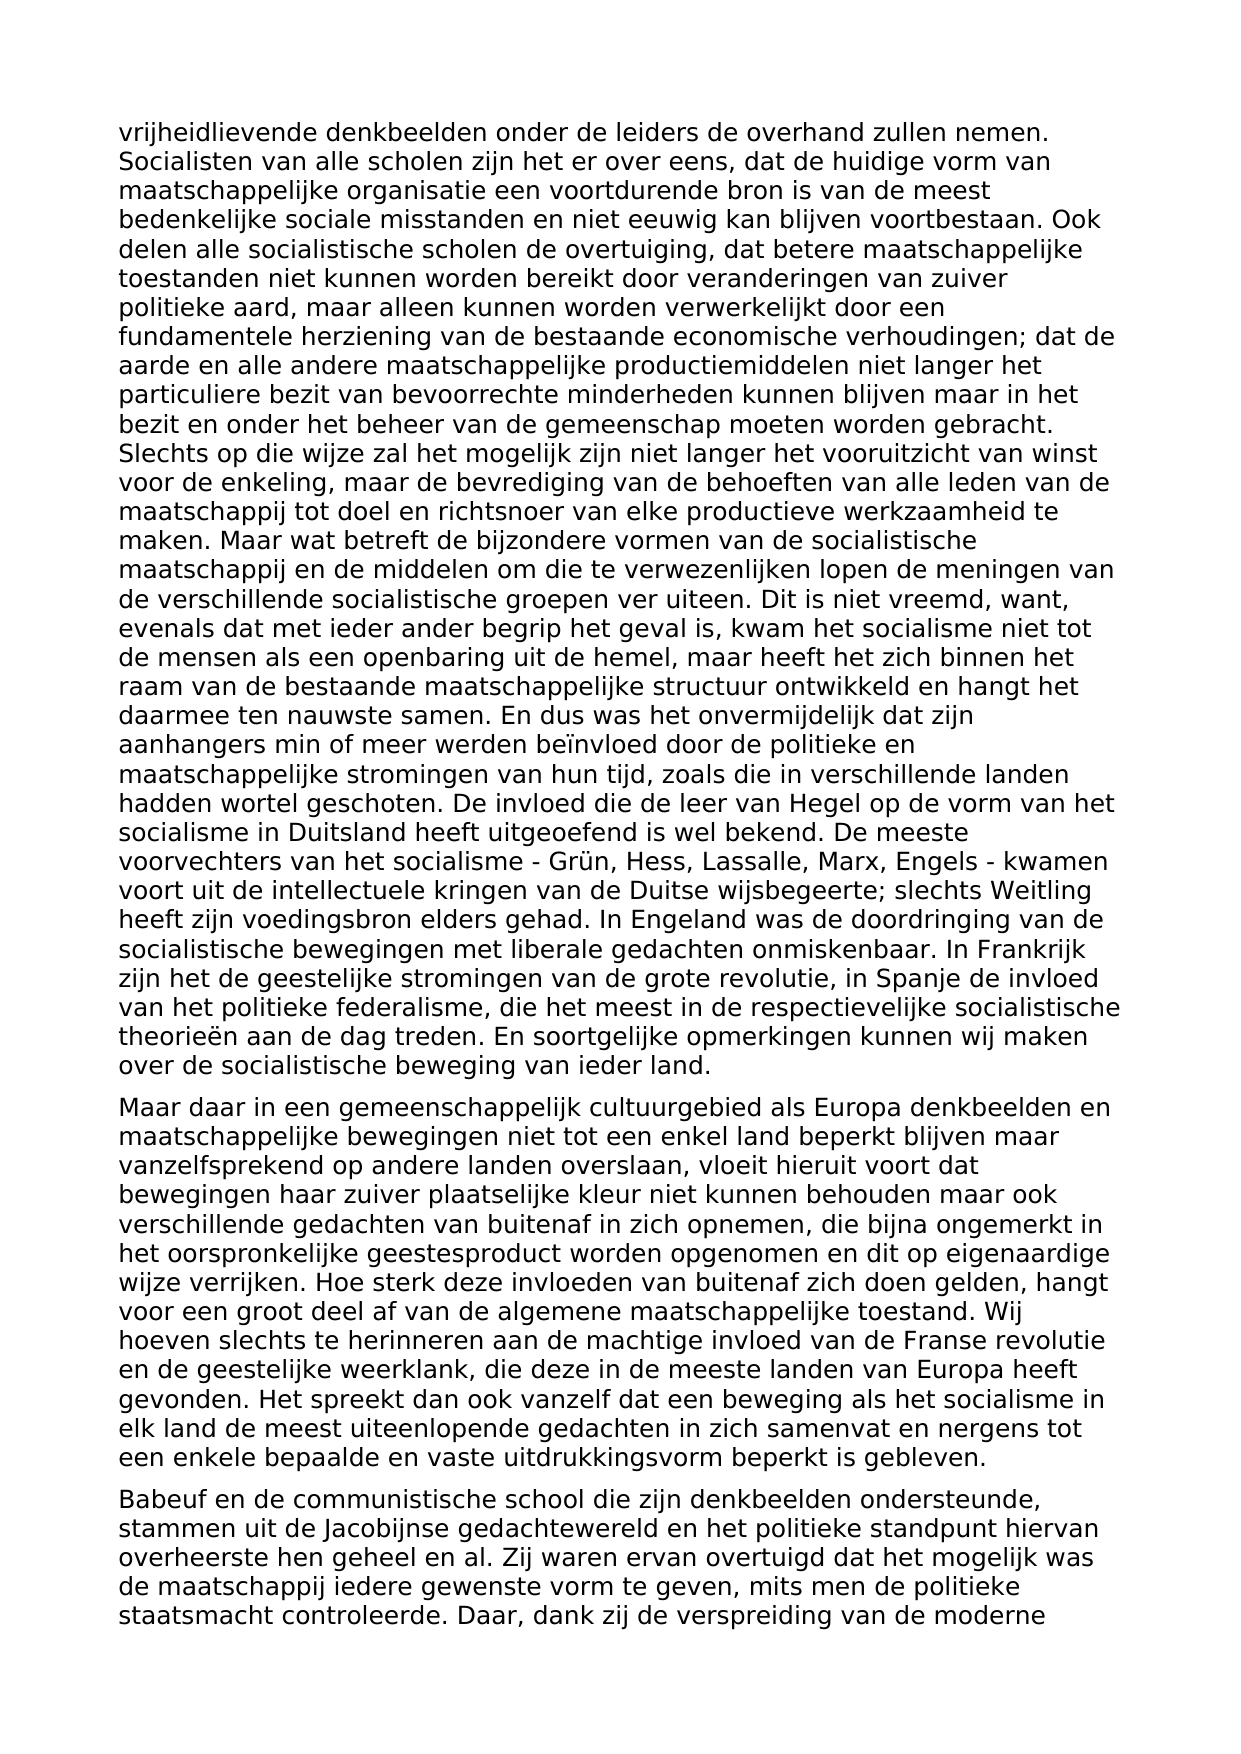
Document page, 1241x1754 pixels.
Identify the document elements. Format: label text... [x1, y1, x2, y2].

text Babeuf en de communistische school die zijn denkbeelden ondersteunde, stammen uit de Jacobijnse gedachtewereld en het politieke standpunt hiervan overheerste hen geheel en al. Zij waren ervan overtuigd dat het mogelijk was de maatschappij iedere gewenste vorm te geven, mits men de politieke staatsmacht controleerde. Daar, dank zij de verspreiding van de moderne [118, 1485, 1122, 1631]
text Maar daar in een gemeenschappelijk cultuurgebied als Europa denkbeelden en maatschappelijke bewegingen niet tot een enkel land beperkt blijven maar vanzelfsprekend op andere landen overslaan, vloeit hieruit voort dat bewegingen haar zuiver plaatselijke kleur niet kunnen behouden maar ook verschillende gedachten van buitenaf in zich opnemen, die bijna ongemerkt in het oorspronkelijke geestesproduct worden opgenomen en dit op eigenaardige wijze verrijken. Hoe sterk deze invloeden van buitenaf zich doen gelden, hangt voor een groot deel af van de algemene maatschappelijke toestand. Wij hoeven slechts te herinneren aan de machtige invloed van de Franse revolutie en de geestelijke weerklank, die deze in de meeste landen van Europa heeft gevonden. Het spreekt dan ook vanzelf dat een beweging als het socialisme in elk land de meest uiteenlopende gedachten in zich samenvat en nergens tot een enkele bepaalde en vaste uitdrukkingsvorm beperkt is gebleven. [118, 1093, 1122, 1472]
text vrijheidlievende denkbeelden onder de leiders de overhand zullen nemen. Socialisten van alle scholen zijn het er over eens, dat de huidige vorm van maatschappelijke organisatie een voortdurende bron is van de meest bedenkelijke sociale misstanden en niet eeuwig kan blijven voortbestaan. Ook delen alle socialistische scholen de overtuiging, dat betere maatschappelijke toestanden niet kunnen worden bereikt door veranderingen van zuiver politieke aard, maar alleen kunnen worden verwerkelijkt door een fundamentele herziening van de bestaande economische verhoudingen; dat de aarde en alle andere maatschappelijke productiemiddelen niet langer het particuliere bezit van bevoorrechte minderheden kunnen blijven maar in het bezit en onder het beheer van de gemeenschap moeten worden gebracht. Slechts op die wijze zal het mogelijk zijn niet langer het vooruitzicht van winst voor de enkeling, maar de bevrediging van de behoeften van alle leden van de maatschappij tot doel en richtsnoer van elke productieve werkzaamheid te maken. Maar wat betreft de bijzondere vormen van de socialistische maatschappij en de middelen om die te verwezenlijken lopen de meningen van de verschillende socialistische groepen ver uiteen. Dit is niet vreemd, want, evenals dat met ieder ander begrip het geval is, kwam het socialisme niet tot de mensen als een openbaring uit de hemel, maar heeft het zich binnen het raam van de bestaande maatschappelijke structuur ontwikkeld en hangt het daarmee ten nauwste samen. En dus was het onvermijdelijk dat zijn aanhangers min of meer werden beïnvloed door de politieke en maatschappelijke stromingen van hun tijd, zoals die in verschillende landen hadden wortel geschoten. De invloed die de leer van Hegel op de vorm van het socialisme in Duitsland heeft uitgeoefend is wel bekend. De meeste voorvechters van het socialisme - Grün, Hess, Lassalle, Marx, Engels - kwamen voort uit de intellectuele kringen van de Duitse wijsbegeerte; slechts Weitling heeft zijn voedingsbron elders gehad. In Engeland was de doordringing van de socialistische bewegingen met liberale gedachten onmiskenbaar. In Frankrijk zijn het de geestelijke stromingen van de grote revolutie, in Spanje de invloed van het politieke federalisme, die het meest in de respectievelijke socialistische theorieën aan de dag treden. En soortgelijke opmerkingen kunnen wij maken over de socialistische beweging van ieder land. [118, 118, 1122, 1081]
